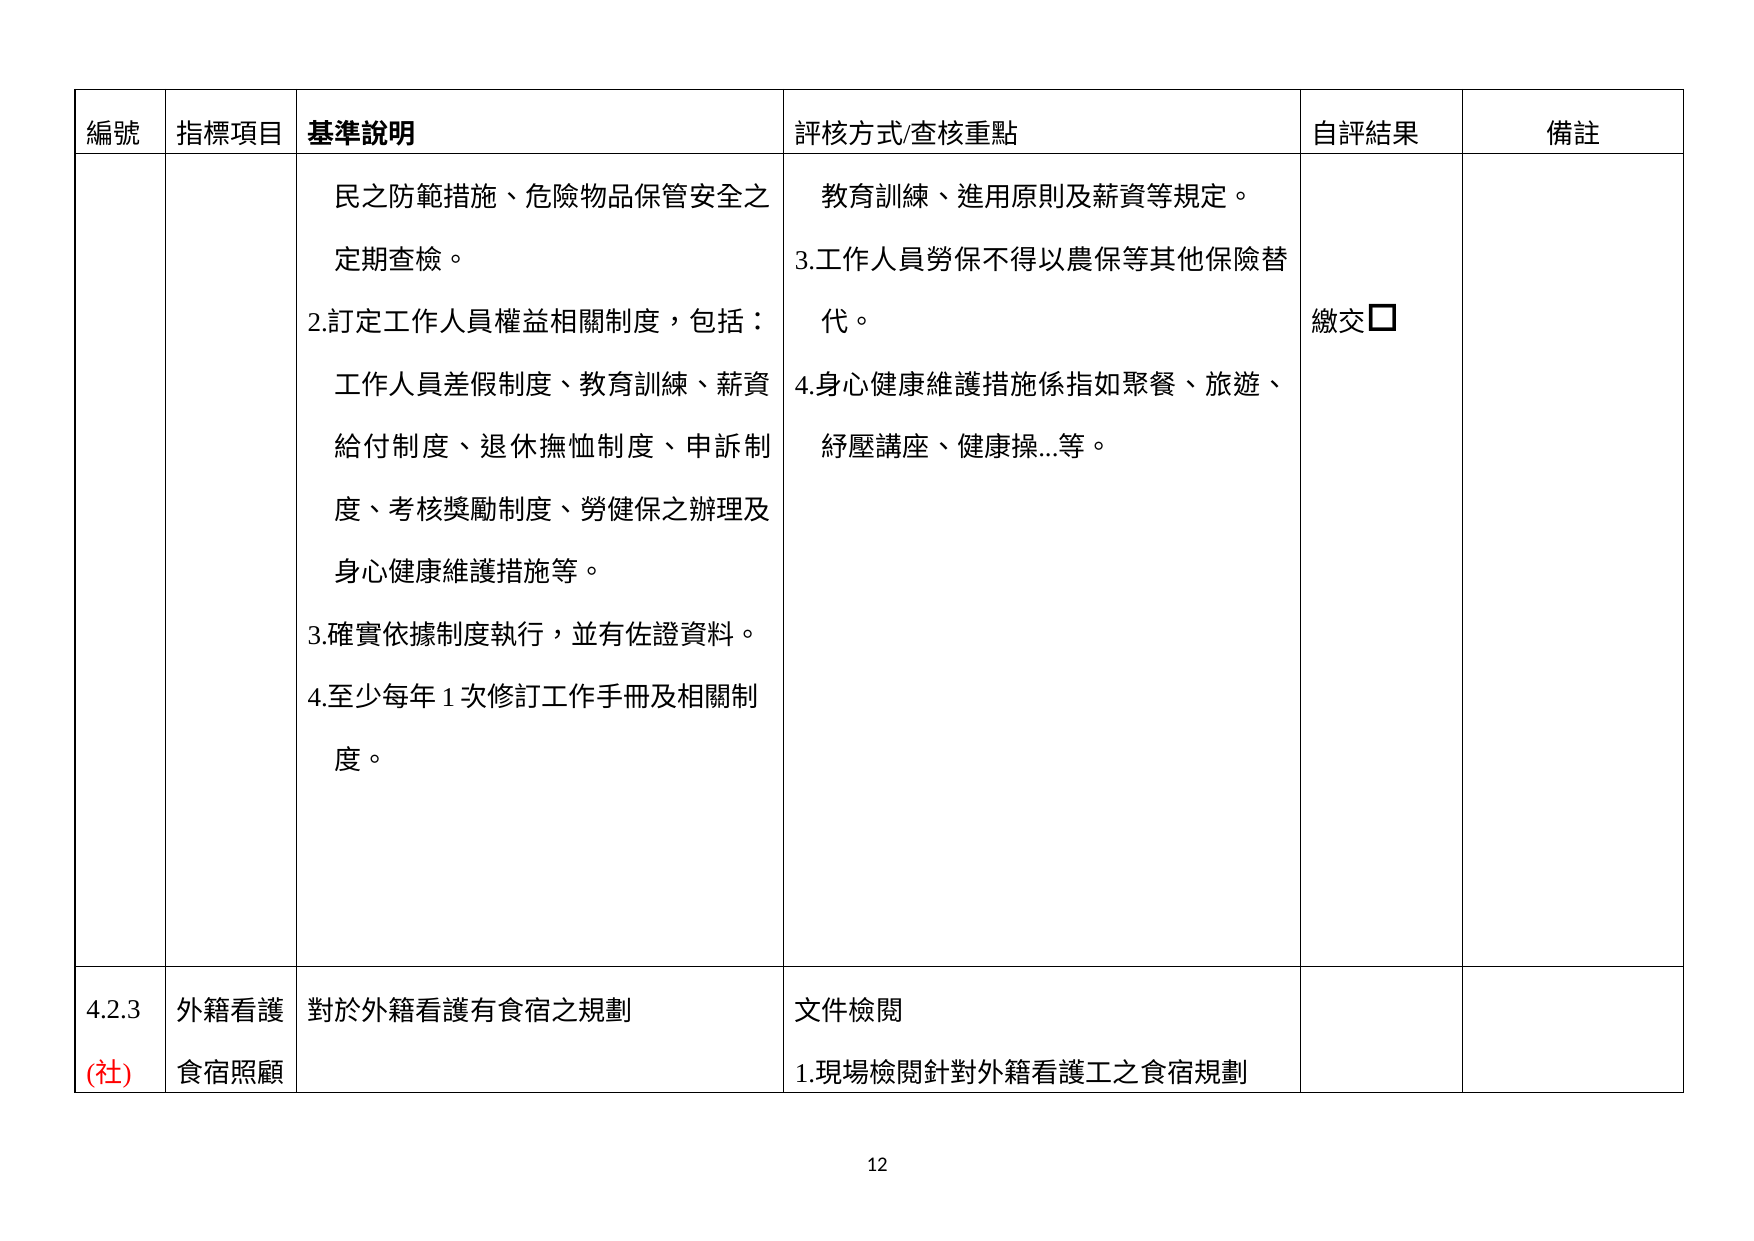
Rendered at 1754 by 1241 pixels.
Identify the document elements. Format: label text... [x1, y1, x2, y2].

table_header 評核方式/查核重點 [784, 90, 1300, 152]
table_header 基準說明 [297, 90, 783, 152]
table_cell [76, 154, 165, 966]
table_cell 教育訓練、進用原則及薪資等規定。 工作人員勞保不得以農保等其他保險替代。 身心健康維護措施係指如聚餐、旅遊、紓壓講座、健康操...等。 [784, 154, 1300, 966]
table_cell 4.2.3 (社) [76, 967, 165, 1092]
table_cell [1463, 154, 1683, 966]
table_cell 繳交 [1301, 154, 1462, 966]
table_cell 文件檢閱 現場檢閱針對外籍看護工之食宿規劃 與外籍看護工進行實地會談 ※若已接受公安查核之機構，則以勞動力重建處查檢紀錄為準。 [784, 967, 1300, 1092]
table_cell 外籍看護食宿照顧 [166, 967, 296, 1092]
table_cell 民之防範措施、危險物品保管安全之定期查檢。 訂定工作人員權益相關制度，包括：工作人員差假制度、教育訓練、薪資給付制度、退休撫恤制度、申訴制度、考核獎勵制度、勞健保之辦理及身心健康維護措施等。 確實依據制度執行，並有佐證資料。 至少每年1次修訂工作手冊及相關制度。 [297, 154, 783, 966]
table_cell [1463, 967, 1683, 1092]
table_header 自評結果 [1301, 90, 1462, 152]
table_cell [166, 154, 296, 966]
table_cell [1301, 967, 1462, 1092]
table_header 編號 [76, 90, 165, 152]
table_header 備註 [1463, 90, 1683, 152]
table_header 指標項目 [166, 90, 296, 152]
table_cell 對於外籍看護有食宿之規劃 [297, 967, 783, 1092]
